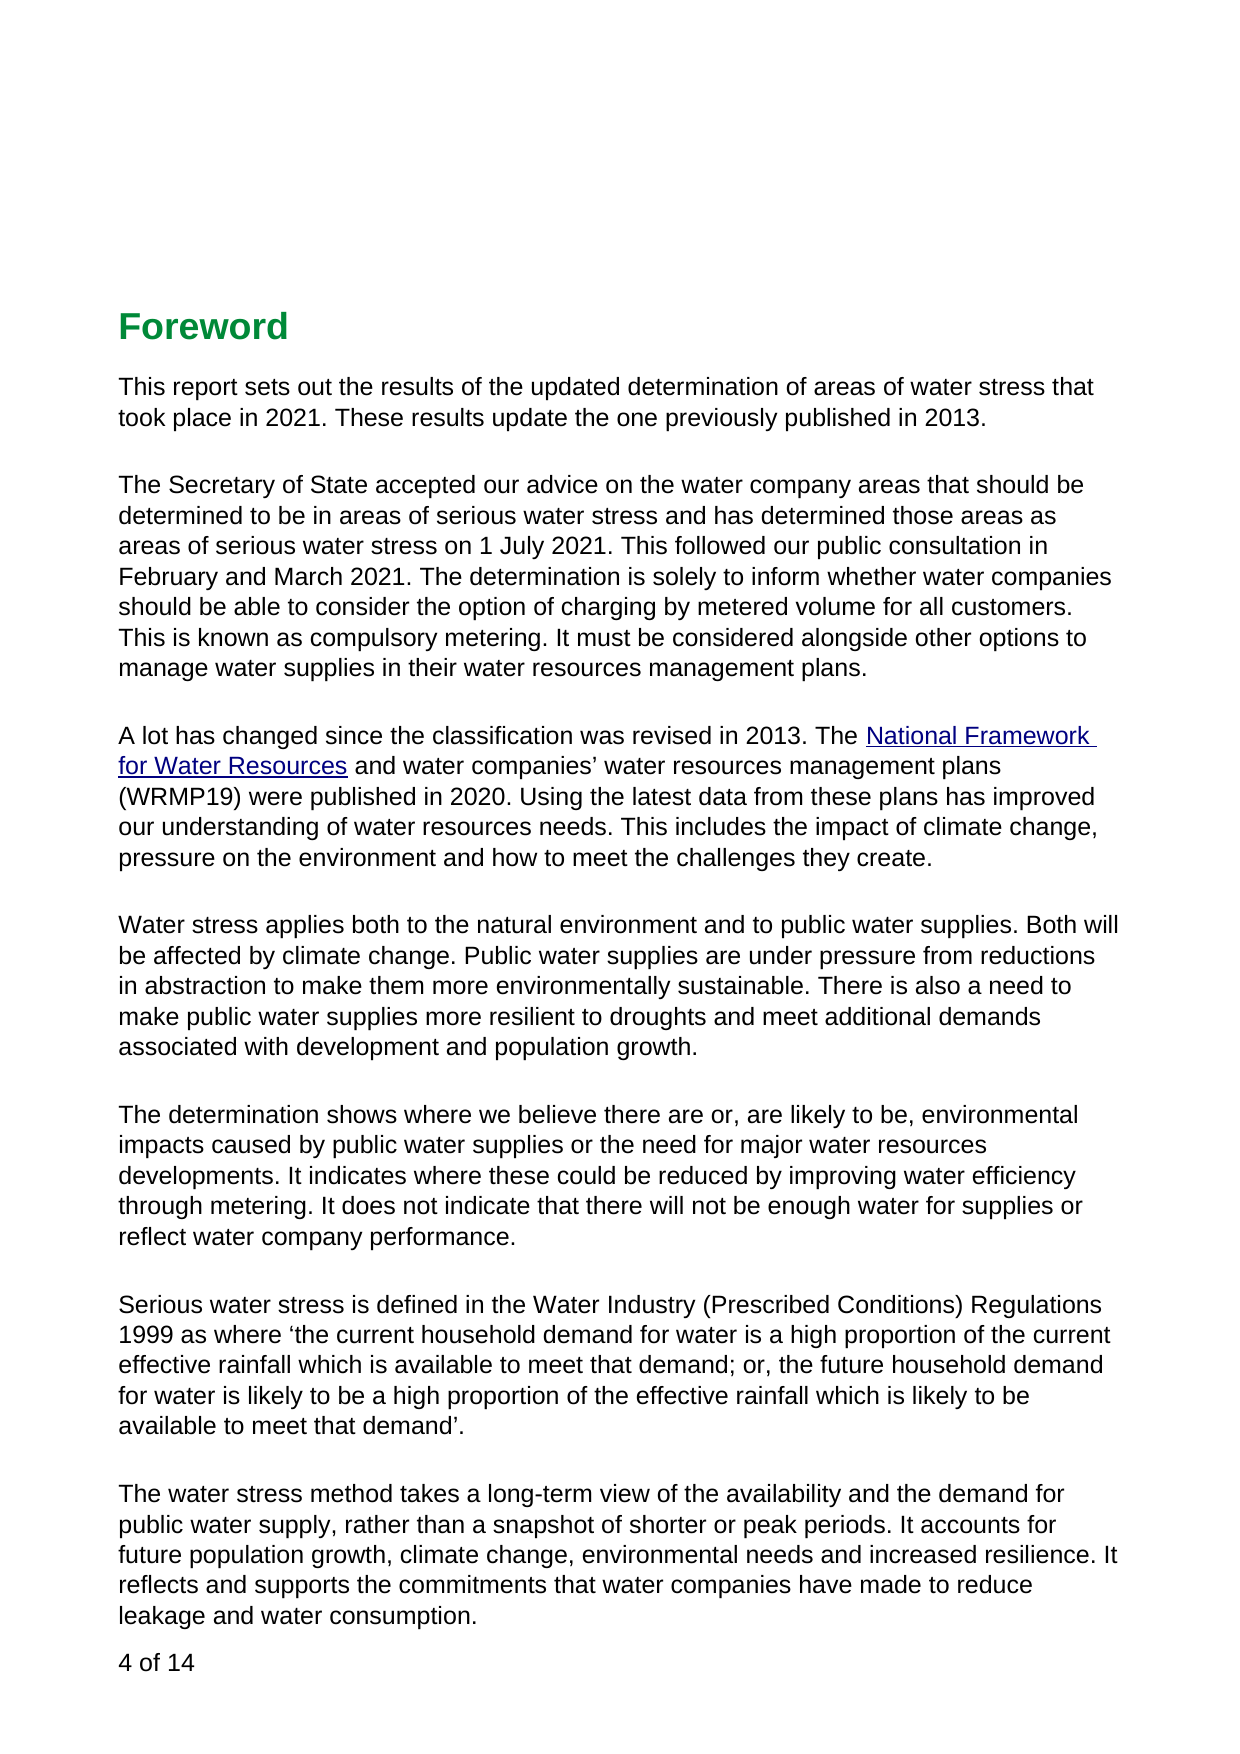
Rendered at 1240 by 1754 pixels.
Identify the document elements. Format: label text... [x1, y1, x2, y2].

text The determination shows where we believe there are or, are likely to be, environmental impacts caused by public water supplies or the need for major water resources developments. It indicates where these could be reduced by improving water efficiency through metering. It does not indicate that there will not be enough water for supplies or reflect water company performance. [118, 1100, 1121, 1250]
text This report sets out the results of the updated determination of areas of water stress that took place in 2021. These results update the one previously published in 2013. [118, 372, 1121, 431]
text A lot has changed since the classification was revised in 2013. The National Framework for Water Resources and water companies’ water resources management plans (WRMP19) were published in 2020. Using the latest data from these plans has improved our understanding of water resources needs. This includes the impact of climate change, pressure on the environment and how to meet the challenges they create. [118, 721, 1121, 871]
text Serious water stress is defined in the Water Industry (Prescribed Conditions) Regulations 1999 as where ‘the current household demand for water is a high proportion of the current effective rainfall which is available to meet that demand; or, the future household demand for water is likely to be a high proportion of the effective rainfall which is likely to be available to meet that demand’. [118, 1289, 1121, 1440]
subtitle Foreword [118, 304, 1121, 347]
text The water stress method takes a long-term view of the availability and the demand for public water supply, rather than a snapshot of shorter or peak periods. It accounts for future population growth, climate change, environmental needs and increased resilience. It reflects and supports the commitments that water companies have made to reduce leakage and water consumption. [118, 1479, 1121, 1629]
text Water stress applies both to the natural environment and to public water supplies. Both will be affected by climate change. Public water supplies are under pressure from reductions in abstraction to make them more environmentally sustainable. There is also a need to make public water supplies more resilient to droughts and meet additional demands associated with development and population growth. [118, 910, 1121, 1061]
text The Secretary of State accepted our advice on the water company areas that should be determined to be in areas of serious water stress and has determined those areas as areas of serious water stress on 1 July 2021. This followed our public consultation in February and March 2021. The determination is solely to inform whether water companies should be able to consider the option of charging by metered volume for all customers. This is known as compulsory metering. It must be considered alongside other options to manage water supplies in their water resources management plans. [118, 470, 1121, 682]
